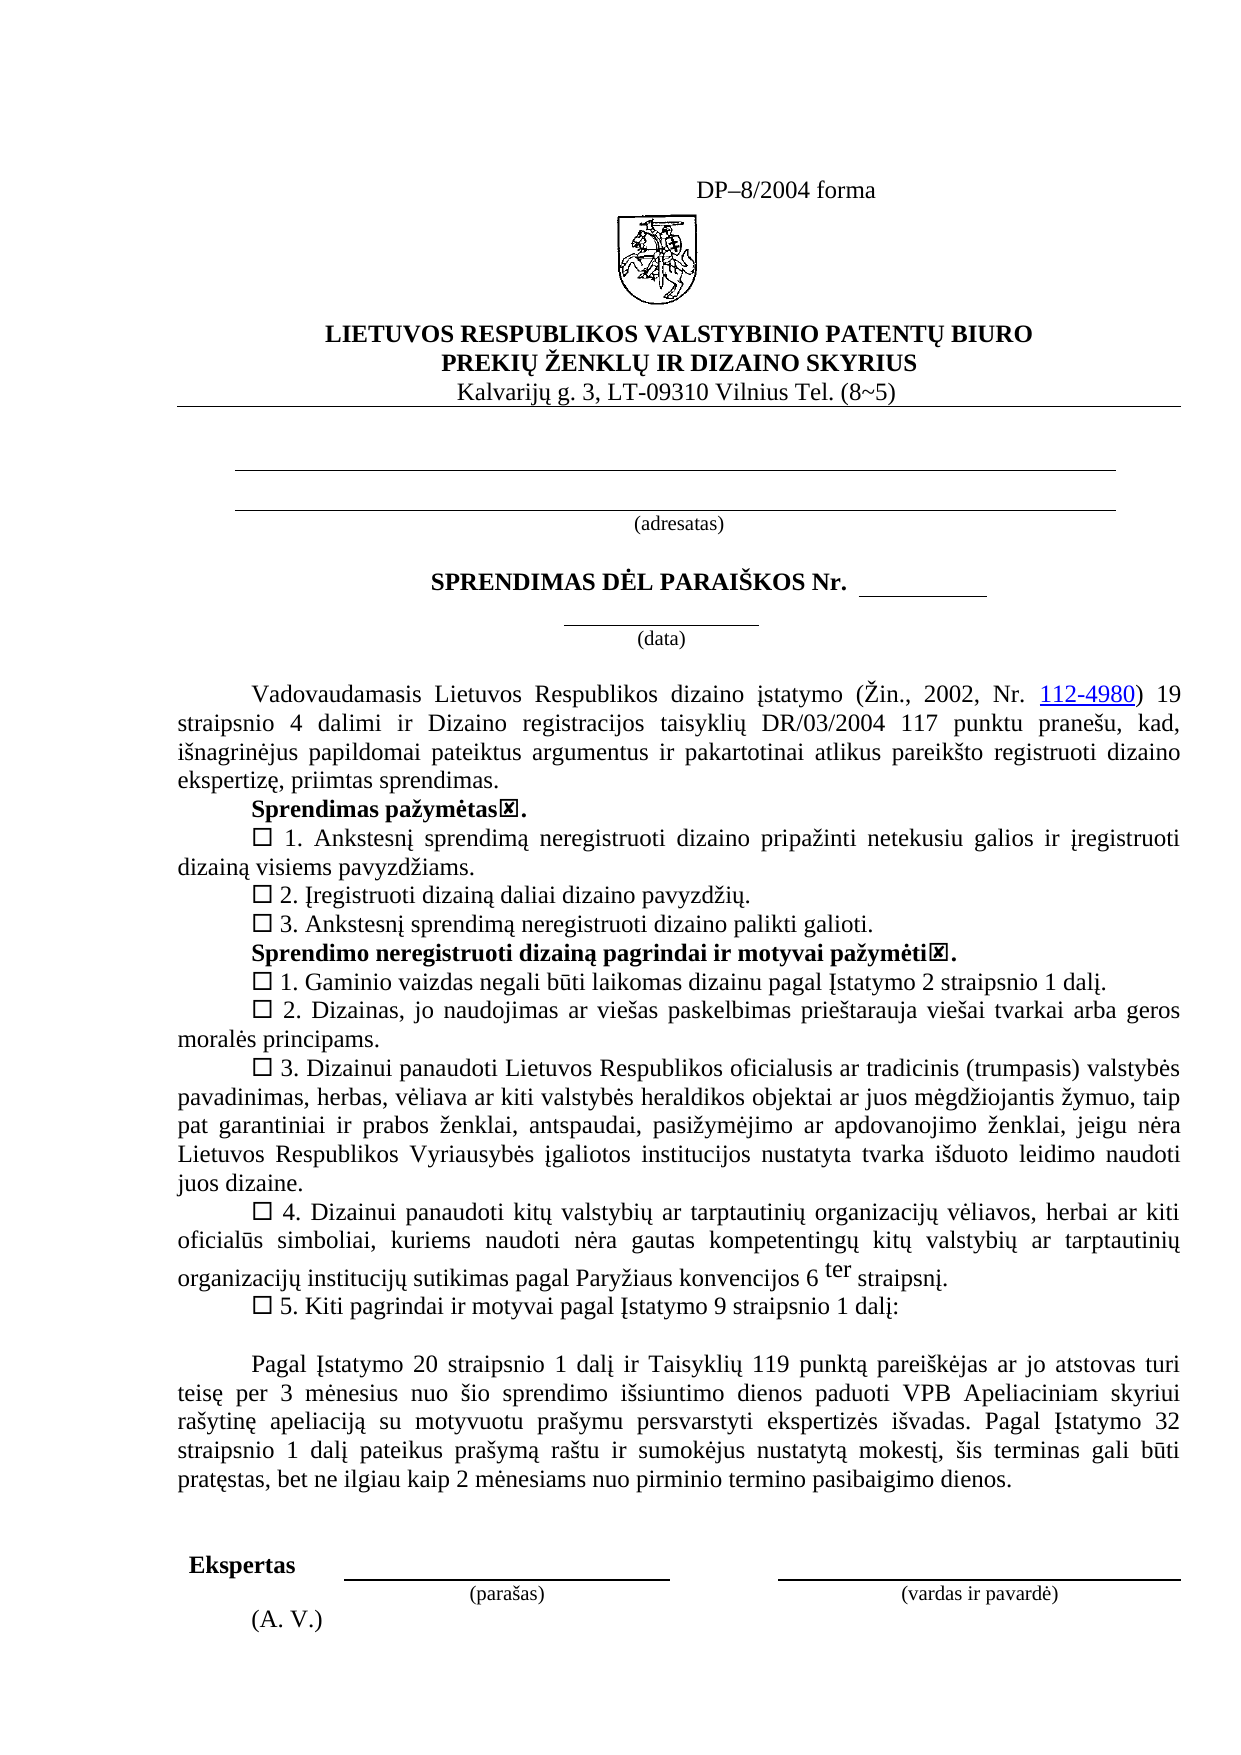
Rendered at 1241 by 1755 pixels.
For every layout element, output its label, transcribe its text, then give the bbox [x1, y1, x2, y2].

text Sprendimo neregistruoti dizainą pagrindai ir motyvai pažymėti. [177, 938, 1181, 967]
table_cell [1116, 470, 1181, 510]
text Sprendimas pažymėtas. [177, 794, 1181, 823]
table_header SPRENDIMAS DĖL PARAIŠKOS Nr. [177, 567, 858, 596]
table_cell [564, 596, 759, 625]
table_header [778, 1550, 1181, 1579]
table_cell [945, 596, 1181, 625]
text  4. Dizainui panaudoti kitų valstybių ar tarptautinių organizacijų vėliavos, herbai ar kiti oficialūs simboliai, kuriems naudoti nėra gautas kompetentingų kitų valstybių ar tarptautinių organizacijų institucijų sutikimas pagal Paryžiaus konvencijos 6 ter straipsnį. [177, 1197, 1181, 1291]
text Kalvarijų g. 3, LT-09310 Vilnius Tel. (8~5) [177, 377, 1181, 406]
text  2. Dizainas, jo naudojimas ar viešas paskelbimas prieštarauja viešai tvarkai arba geros moralės principams. [177, 995, 1181, 1053]
table_cell [235, 471, 1116, 510]
table_cell [759, 625, 1181, 650]
table_header [177, 176, 685, 204]
table_header [344, 1550, 670, 1579]
table_header [987, 567, 1181, 596]
text (A. V.) [177, 1604, 1181, 1633]
table_cell [759, 596, 944, 625]
text  3. Ankstesnį sprendimą neregistruoti dizaino palikti galioti. [177, 909, 1181, 938]
table_header [177, 435, 235, 470]
table_cell [177, 625, 564, 650]
table_cell (vardas ir pavardė) [778, 1581, 1181, 1604]
text Vadovaudamasis Lietuvos Respublikos dizaino įstatymo (Žin., 2002, Nr. 112-4980) 19 straipsnio 4 dalimi ir Dizaino registracijos taisyklių DR/03/2004 117 punktu pranešu, kad, išnagrinėjus papildomai pateiktus argumentus ir pakartotinai atlikus pareikšto registruoti dizaino ekspertizę, priimtas sprendimas. [177, 679, 1181, 794]
table_cell [177, 596, 564, 625]
table_cell [177, 1579, 344, 1604]
text  2. Įregistruoti dizainą daliai dizaino pavyzdžių. [177, 880, 1181, 909]
table_header Ekspertas [177, 1550, 344, 1579]
text LIETUVOS RESPUBLIKOS VALSTYBINIO PATENTŲ BIURO [177, 319, 1181, 348]
table_header [859, 567, 987, 596]
table_cell [670, 1579, 778, 1604]
table_cell (parašas) [344, 1581, 670, 1604]
table_header [1116, 435, 1181, 470]
text Pagal Įstatymo 20 straipsnio 1 dalį ir Taisyklių 119 punktą pareiškėjas ar jo atstovas turi teisę per 3 mėnesius nuo šio sprendimo išsiuntimo dienos paduoti VPB Apeliaciniam skyriui rašytinę apeliaciją su motyvuotu prašymu persvarstyti ekspertizės išvadas. Pagal Įstatymo 32 straipsnio 1 dalį pateikus prašymą raštu ir sumokėjus nustatytą mokestį, šis terminas gali būti pratęstas, bet ne ilgiau kaip 2 mėnesiams nuo pirminio termino pasibaigimo dienos. [177, 1349, 1181, 1493]
text  1. Ankstesnį sprendimą neregistruoti dizaino pripažinti netekusiu galios ir įregistruoti dizainą visiems pavyzdžiams. [177, 823, 1181, 880]
text  3. Dizainui panaudoti Lietuvos Respublikos oficialusis ar tradicinis (trumpasis) valstybės pavadinimas, herbas, vėliava ar kiti valstybės heraldikos objektai ar juos mėgdžiojantis žymuo, taip pat garantiniai ir prabos ženklai, antspaudai, pasižymėjimo ar apdovanojimo ženklai, jeigu nėra Lietuvos Respublikos Vyriausybės įgaliotos institucijos nustatyta tvarka išduoto leidimo naudoti juos dizaine. [177, 1053, 1181, 1197]
text PREKIŲ ŽENKLŲ IR DIZAINO SKYRIUS [177, 348, 1181, 377]
table_header DP–8/2004 forma [685, 176, 1181, 204]
table_cell (adresatas) [177, 510, 1181, 538]
table_cell [177, 470, 235, 510]
text  5. Kiti pagrindai ir motyvai pagal Įstatymo 9 straipsnio 1 dalį: [177, 1291, 1181, 1320]
table_cell (data) [564, 626, 759, 650]
table_header [235, 435, 1116, 470]
text  1. Gaminio vaizdas negali būti laikomas dizainu pagal Įstatymo 2 straipsnio 1 dalį. [177, 967, 1181, 995]
table_header [670, 1550, 778, 1579]
